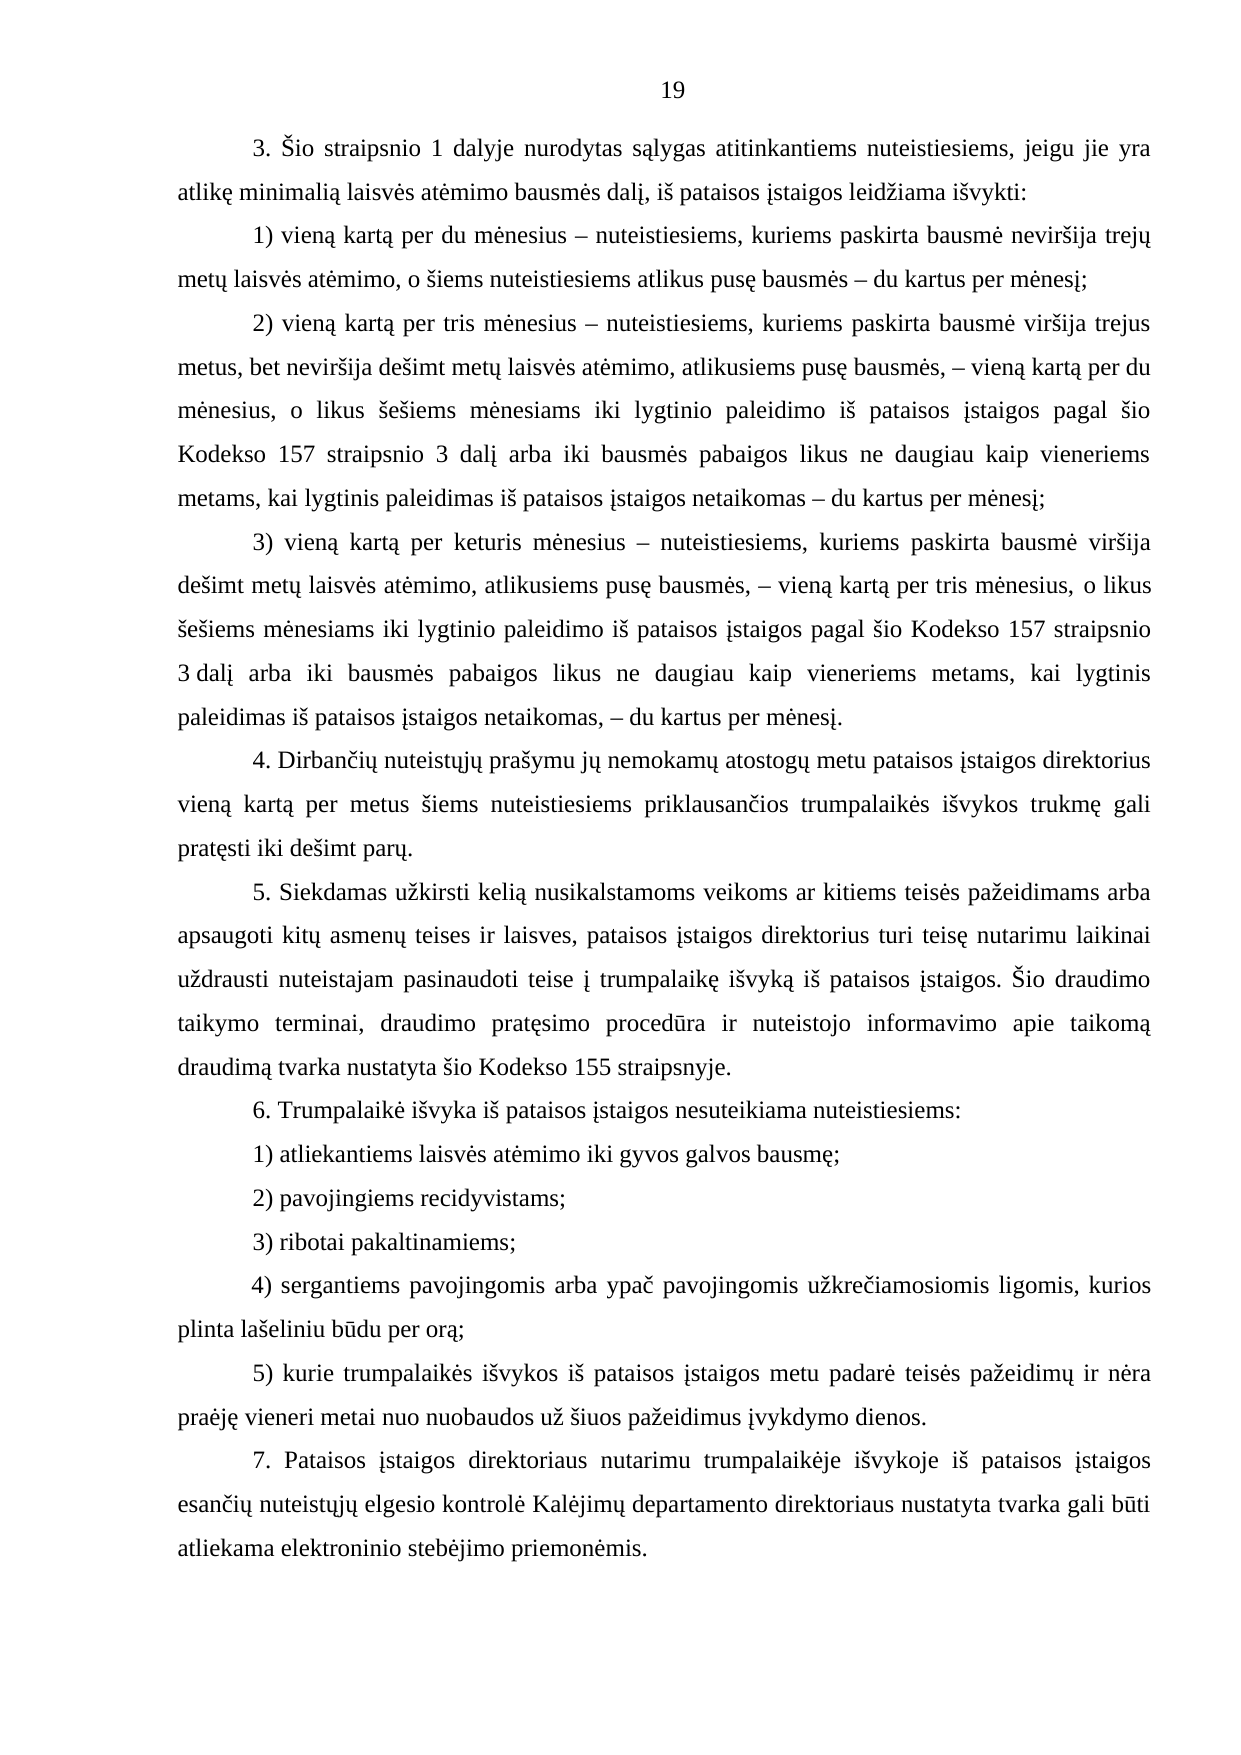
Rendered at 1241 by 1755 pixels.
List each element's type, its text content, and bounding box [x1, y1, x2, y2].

text 4) sergantiems pavojingomis arba ypač pavojingomis užkrečiamosiomis ligomis, kurios plinta lašeliniu būdu per orą; [177, 1256, 1152, 1343]
text 5. Siekdamas užkirsti kelią nusikalstamoms veikoms ar kitiems teisės pažeidimams arba apsaugoti kitų asmenų teises ir laisves, pataisos įstaigos direktorius turi teisę nutarimu laikinai uždrausti nuteistajam pasinaudoti teise į trumpalaikę išvyką iš pataisos įstaigos. Šio draudimo taikymo terminai, draudimo pratęsimo procedūra ir nuteistojo informavimo apie taikomą draudimą tvarka nustatyta šio Kodekso 155 straipsnyje. [177, 862, 1152, 1081]
text 3) vieną kartą per keturis mėnesius – nuteistiesiems, kuriems paskirta bausmė viršija dešimt metų laisvės atėmimo, atlikusiems pusę bausmės, – vieną kartą per tris mėnesius, o likus šešiems mėnesiams iki lygtinio paleidimo iš pataisos įstaigos pagal šio Kodekso 157 straipsnio 3 dalį arba iki bausmės pabaigos likus ne daugiau kaip vieneriems metams, kai lygtinis paleidimas iš pataisos įstaigos netaikomas, – du kartus per mėnesį. [177, 512, 1152, 731]
text 3. Šio straipsnio 1 dalyje nurodytas sąlygas atitinkantiems nuteistiesiems, jeigu jie yra atlikę minimalią laisvės atėmimo bausmės dalį, iš pataisos įstaigos leidžiama išvykti: [177, 118, 1152, 206]
text 1) vieną kartą per du mėnesius – nuteistiesiems, kuriems paskirta bausmė neviršija trejų metų laisvės atėmimo, o šiems nuteistiesiems atlikus pusę bausmės – du kartus per mėnesį; [177, 206, 1152, 293]
text 7. Pataisos įstaigos direktoriaus nutarimu trumpalaikėje išvykoje iš pataisos įstaigos esančių nuteistųjų elgesio kontrolė Kalėjimų departamento direktoriaus nustatyta tvarka gali būti atliekama elektroninio stebėjimo priemonėmis. [177, 1431, 1152, 1562]
text 4. Dirbančių nuteistųjų prašymu jų nemokamų atostogų metu pataisos įstaigos direktorius vieną kartą per metus šiems nuteistiesiems priklausančios trumpalaikės išvykos trukmę gali pratęsti iki dešimt parų. [177, 731, 1152, 862]
text 6. Trumpalaikė išvyka iš pataisos įstaigos nesuteikiama nuteistiesiems: [177, 1081, 1152, 1124]
text 2) pavojingiems recidyvistams; [252, 1168, 1152, 1212]
text 3) ribotai pakaltinamiems; [252, 1212, 1152, 1256]
text 2) vieną kartą per tris mėnesius – nuteistiesiems, kuriems paskirta bausmė viršija trejus metus, bet neviršija dešimt metų laisvės atėmimo, atlikusiems pusę bausmės, – vieną kartą per du mėnesius, o likus šešiems mėnesiams iki lygtinio paleidimo iš pataisos įstaigos pagal šio Kodekso 157 straipsnio 3 dalį arba iki bausmės pabaigos likus ne daugiau kaip vieneriems metams, kai lygtinis paleidimas iš pataisos įstaigos netaikomas – du kartus per mėnesį; [177, 293, 1152, 512]
text 1) atliekantiems laisvės atėmimo iki gyvos galvos bausmę; [252, 1124, 1152, 1168]
text 5) kurie trumpalaikės išvykos iš pataisos įstaigos metu padarė teisės pažeidimų ir nėra praėję vieneri metai nuo nuobaudos už šiuos pažeidimus įvykdymo dienos. [177, 1343, 1152, 1431]
